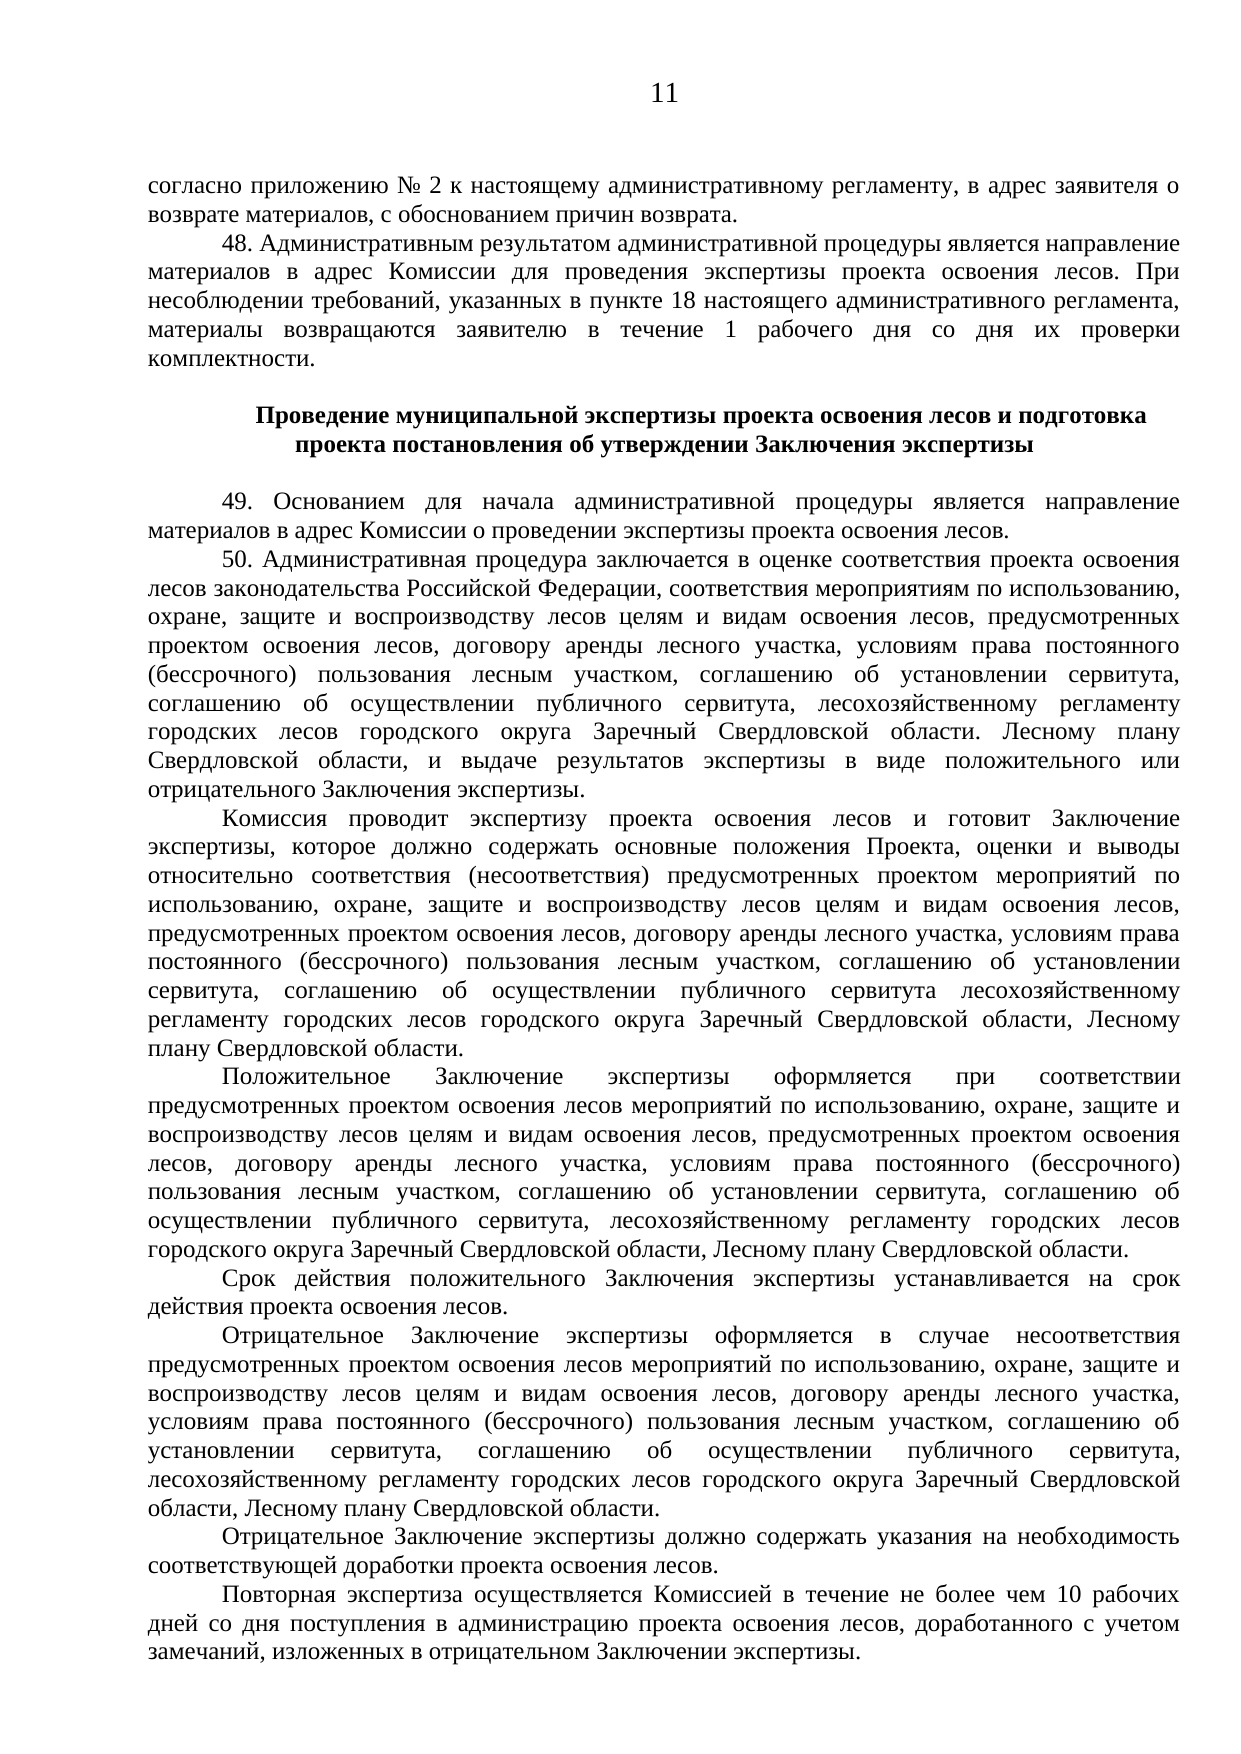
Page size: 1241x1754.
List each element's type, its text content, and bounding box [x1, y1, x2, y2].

text 48. Административным результатом административной процедуры является направление материалов в адрес Комиссии для проведения экспертизы проекта освоения лесов. При несоблюдении требований, указанных в пункте 18 настоящего административного регламента, материалы возвращаются заявителю в течение 1 рабочего дня со дня их проверки комплектности. [148, 228, 1181, 371]
text 50. Административная процедура заключается в оценке соответствия проекта освоения лесов законодательства Российской Федерации, соответствия мероприятиям по использованию, охране, защите и воспроизводству лесов целям и видам освоения лесов, предусмотренных проектом освоения лесов, договору аренды лесного участка, условиям права постоянного (бессрочного) пользования лесным участком, соглашению об установлении сервитута, соглашению об осуществлении публичного сервитута, лесохозяйственному регламенту городских лесов городского округа Заречный Свердловской области. Лесному плану Свердловской области, и выдаче результатов экспертизы в виде положительного или отрицательного Заключения экспертизы. [148, 544, 1181, 803]
text Комиссия проводит экспертизу проекта освоения лесов и готовит Заключение экспертизы, которое должно содержать основные положения Проекта, оценки и выводы относительно соответствия (несоответствия) предусмотренных проектом мероприятий по использованию, охране, защите и воспроизводству лесов целям и видам освоения лесов, предусмотренных проектом освоения лесов, договору аренды лесного участка, условиям права постоянного (бессрочного) пользования лесным участком, соглашению об установлении сервитута, соглашению об осуществлении публичного сервитута лесохозяйственному регламенту городских лесов городского округа Заречный Свердловской области, Лесному плану Свердловской области. [148, 803, 1181, 1061]
text Проведение муниципальной экспертизы проекта освоения лесов и подготовка проекта постановления об утверждении Заключения экспертизы [148, 400, 1181, 458]
text Положительное Заключение экспертизы оформляется при соответствии предусмотренных проектом освоения лесов мероприятий по использованию, охране, защите и воспроизводству лесов целям и видам освоения лесов, предусмотренных проектом освоения лесов, договору аренды лесного участка, условиям права постоянного (бессрочного) пользования лесным участком, соглашению об установлении сервитута, соглашению об осуществлении публичного сервитута, лесохозяйственному регламенту городских лесов городского округа Заречный Свердловской области, Лесному плану Свердловской области. [148, 1061, 1181, 1263]
text согласно приложению № 2 к настоящему административному регламенту, в адрес заявителя о возврате материалов, с обоснованием причин возврата. [148, 170, 1181, 228]
text Повторная экспертиза осуществляется Комиссией в течение не более чем 10 рабочих дней со дня поступления в администрацию проекта освоения лесов, доработанного с учетом замечаний, изложенных в отрицательном Заключении экспертизы. [148, 1579, 1181, 1665]
text Отрицательное Заключение экспертизы должно содержать указания на необходимость соответствующей доработки проекта освоения лесов. [148, 1521, 1181, 1579]
text 49. Основанием для начала административной процедуры является направление материалов в адрес Комиссии о проведении экспертизы проекта освоения лесов. [148, 486, 1181, 544]
text Отрицательное Заключение экспертизы оформляется в случае несоответствия предусмотренных проектом освоения лесов мероприятий по использованию, охране, защите и воспроизводству лесов целям и видам освоения лесов, договору аренды лесного участка, условиям права постоянного (бессрочного) пользования лесным участком, соглашению об установлении сервитута, соглашению об осуществлении публичного сервитута, лесохозяйственному регламенту городских лесов городского округа Заречный Свердловской области, Лесному плану Свердловской области. [148, 1320, 1181, 1521]
text Срок действия положительного Заключения экспертизы устанавливается на срок действия проекта освоения лесов. [148, 1263, 1181, 1320]
